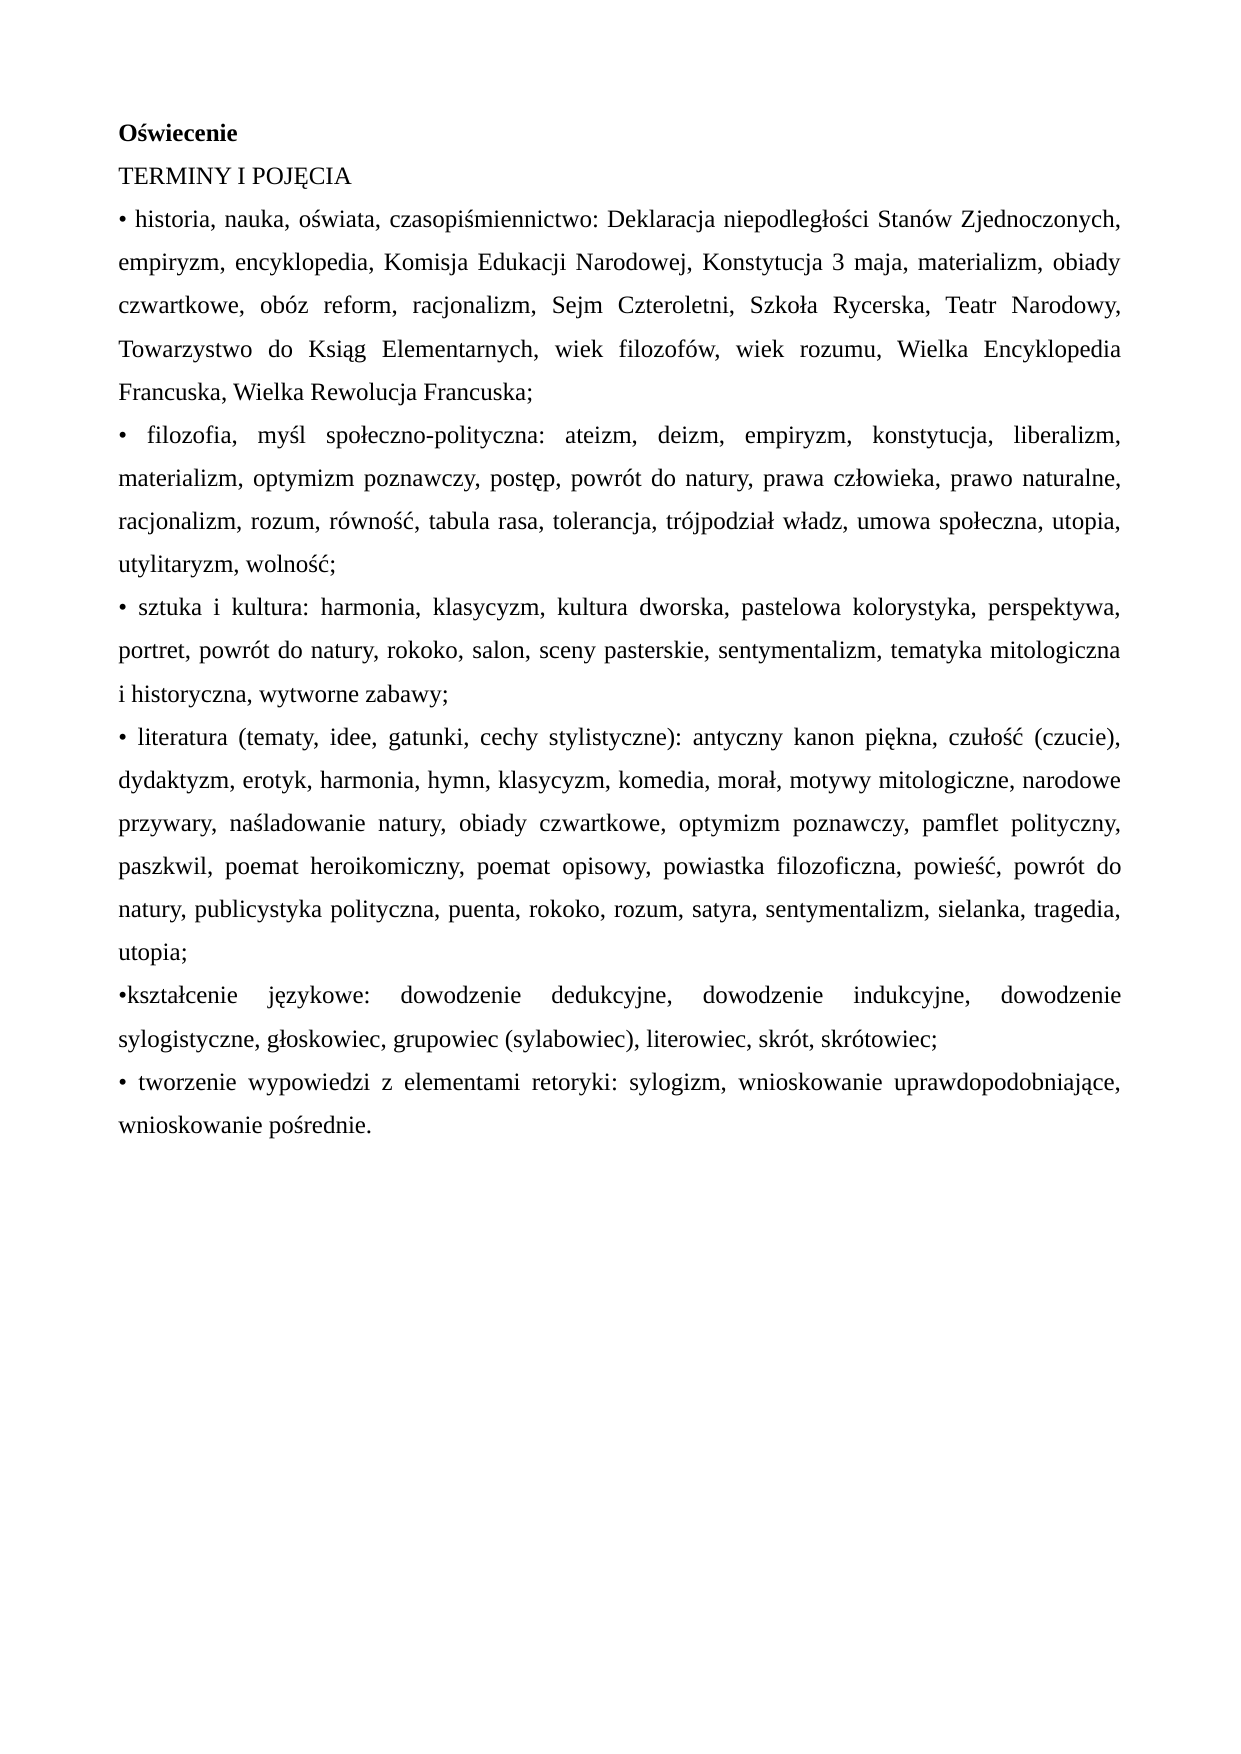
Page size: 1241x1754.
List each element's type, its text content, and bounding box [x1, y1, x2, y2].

text • literatura (tematy, idee, gatunki, cechy stylistyczne): antyczny kanon piękna, czułość (czucie), dydaktyzm, erotyk, harmonia, hymn, klasycyzm, komedia, morał, motywy mitologiczne, narodowe przywary, naśladowanie natury, obiady czwartkowe, optymizm poznawczy, pamflet polityczny, paszkwil, poemat heroikomiczny, poemat opisowy, powiastka filozoficzna, powieść, powrót do natury, publicystyka polityczna, puenta, rokoko, rozum, satyra, sentymentalizm, sielanka, tragedia, utopia; [118, 722, 1122, 966]
text Oświecenie [118, 118, 1122, 147]
text • sztuka i kultura: harmonia, klasycyzm, kultura dworska, pastelowa kolorystyka, perspektywa, portret, powrót do natury, rokoko, salon, sceny pasterskie, sentymentalizm, tematyka mitologiczna i historyczna, wytworne zabawy; [118, 592, 1122, 707]
text TERMINY I POJĘCIA [118, 161, 1122, 190]
text • tworzenie wypowiedzi z elementami retoryki: sylogizm, wnioskowanie uprawdopodobniające, wnioskowanie pośrednie. [118, 1067, 1122, 1139]
text •kształcenie językowe: dowodzenie dedukcyjne, dowodzenie indukcyjne, dowodzenie sylogistyczne, głoskowiec, grupowiec (sylabowiec), literowiec, skrót, skrótowiec; [118, 981, 1122, 1052]
text • historia, nauka, oświata, czasopiśmiennictwo: Deklaracja niepodległości Stanów Zjednoczonych, empiryzm, encyklopedia, Komisja Edukacji Narodowej, Konstytucja 3 maja, materializm, obiady czwartkowe, obóz reform, racjonalizm, Sejm Czteroletni, Szkoła Rycerska, Teatr Narodowy, Towarzystwo do Ksiąg Elementarnych, wiek filozofów, wiek rozumu, Wielka Encyklopedia Francuska, Wielka Rewolucja Francuska; [118, 204, 1122, 406]
text • filozofia, myśl społeczno-polityczna: ateizm, deizm, empiryzm, konstytucja, liberalizm, materializm, optymizm poznawczy, postęp, powrót do natury, prawa człowieka, prawo naturalne, racjonalizm, rozum, równość, tabula rasa, tolerancja, trójpodział władz, umowa społeczna, utopia, utylitaryzm, wolność; [118, 420, 1122, 578]
